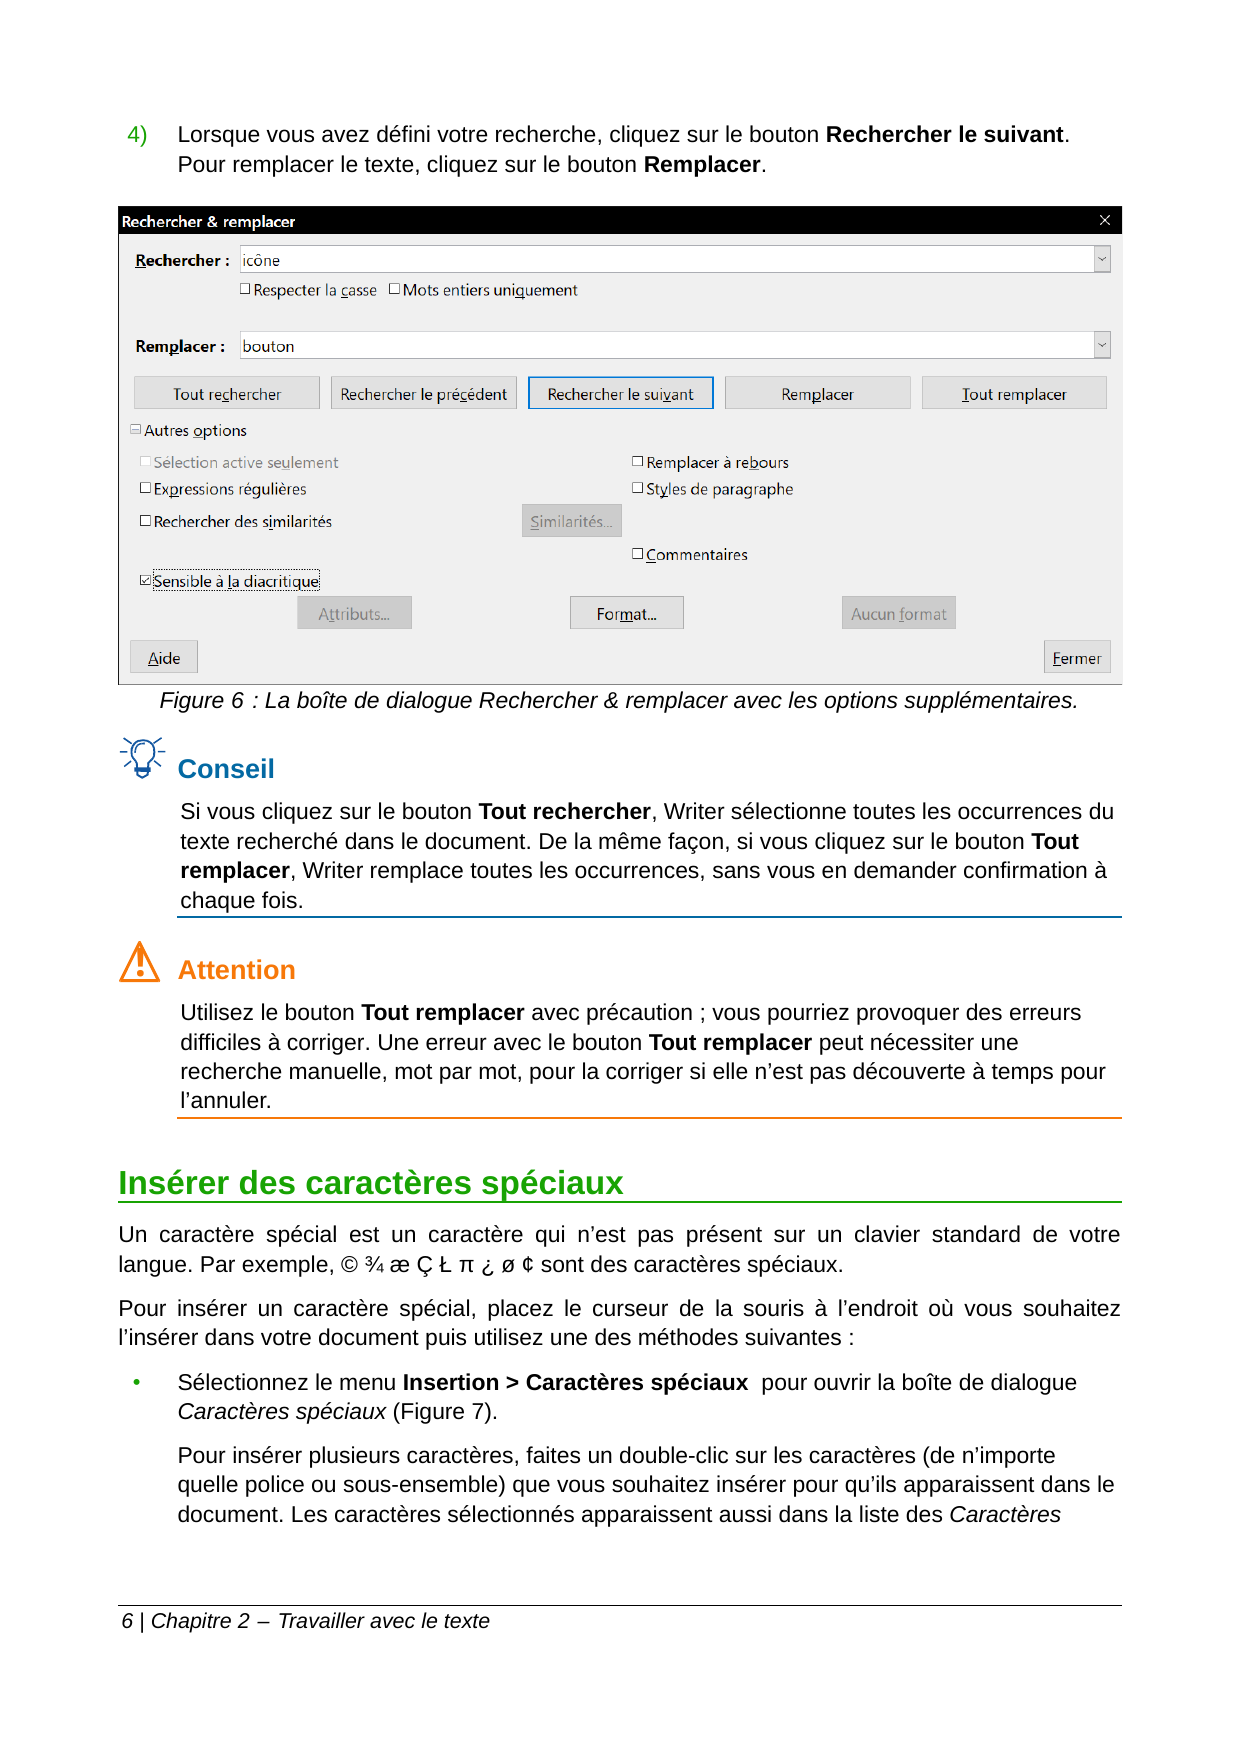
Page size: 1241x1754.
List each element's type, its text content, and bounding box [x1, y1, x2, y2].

list Conseil [118, 736, 1122, 784]
text Figure 6 : La boîte de dialogue Rechercher & remplacer avec les options supplémentaires. [118, 685, 1122, 714]
text Pour insérer un caractère spécial, placez le curseur de la souris à l’endroit où vous souhaitez l’insérer dans votre document puis utilisez une des méthodes suivantes : [118, 1292, 1122, 1351]
text Un caractère spécial est un caractère qui n’est pas présent sur un clavier standard de votre langue. Par exemple, © ¾ æ Ç Ł π ¿ ø ¢ sont des caractères spéciaux. [118, 1218, 1122, 1277]
text Utilisez le bouton Tout remplacer avec précaution ; vous pourriez provoquer des erreurs difficiles à corriger. Une erreur avec le bouton Tout remplacer peut nécessiter une recherche manuelle, mot par mot, pour la corriger si elle n’est pas découverte à temps pour l’annuler. [177, 993, 1122, 1117]
list Attention [118, 940, 1122, 986]
list Lorsque vous avez défini votre recherche, cliquez sur le bouton Rechercher le suivant. Pour remplacer le texte, cliquez sur le bouton Remplacer. [148, 118, 1122, 177]
list Sélectionnez le menu Insertion > Caractères spéciaux pour ouvrir la boîte de dialogue Caractères spéciaux (Figure 7). [133, 1365, 1122, 1424]
text Si vous cliquez sur le bouton Tout rechercher, Writer sélectionne toutes les occurrences du texte recherché dans le document. De la même façon, si vous cliquez sur le bouton Tout remplacer, Writer remplace toutes les occurrences, sans vous en demander confirmation à chaque fois. [177, 792, 1122, 916]
picture [118, 206, 1123, 685]
list Pour insérer plusieurs caractères, faites un double-clic sur les caractères (de n’importe quelle police ou sous-ensemble) que vous souhaitez insérer pour qu’ils apparaissent dans le document. Les caractères sélectionnés apparaissent aussi dans la liste des Caractères [133, 1439, 1122, 1527]
subtitle Insérer des caractères spéciaux [118, 1163, 1122, 1201]
